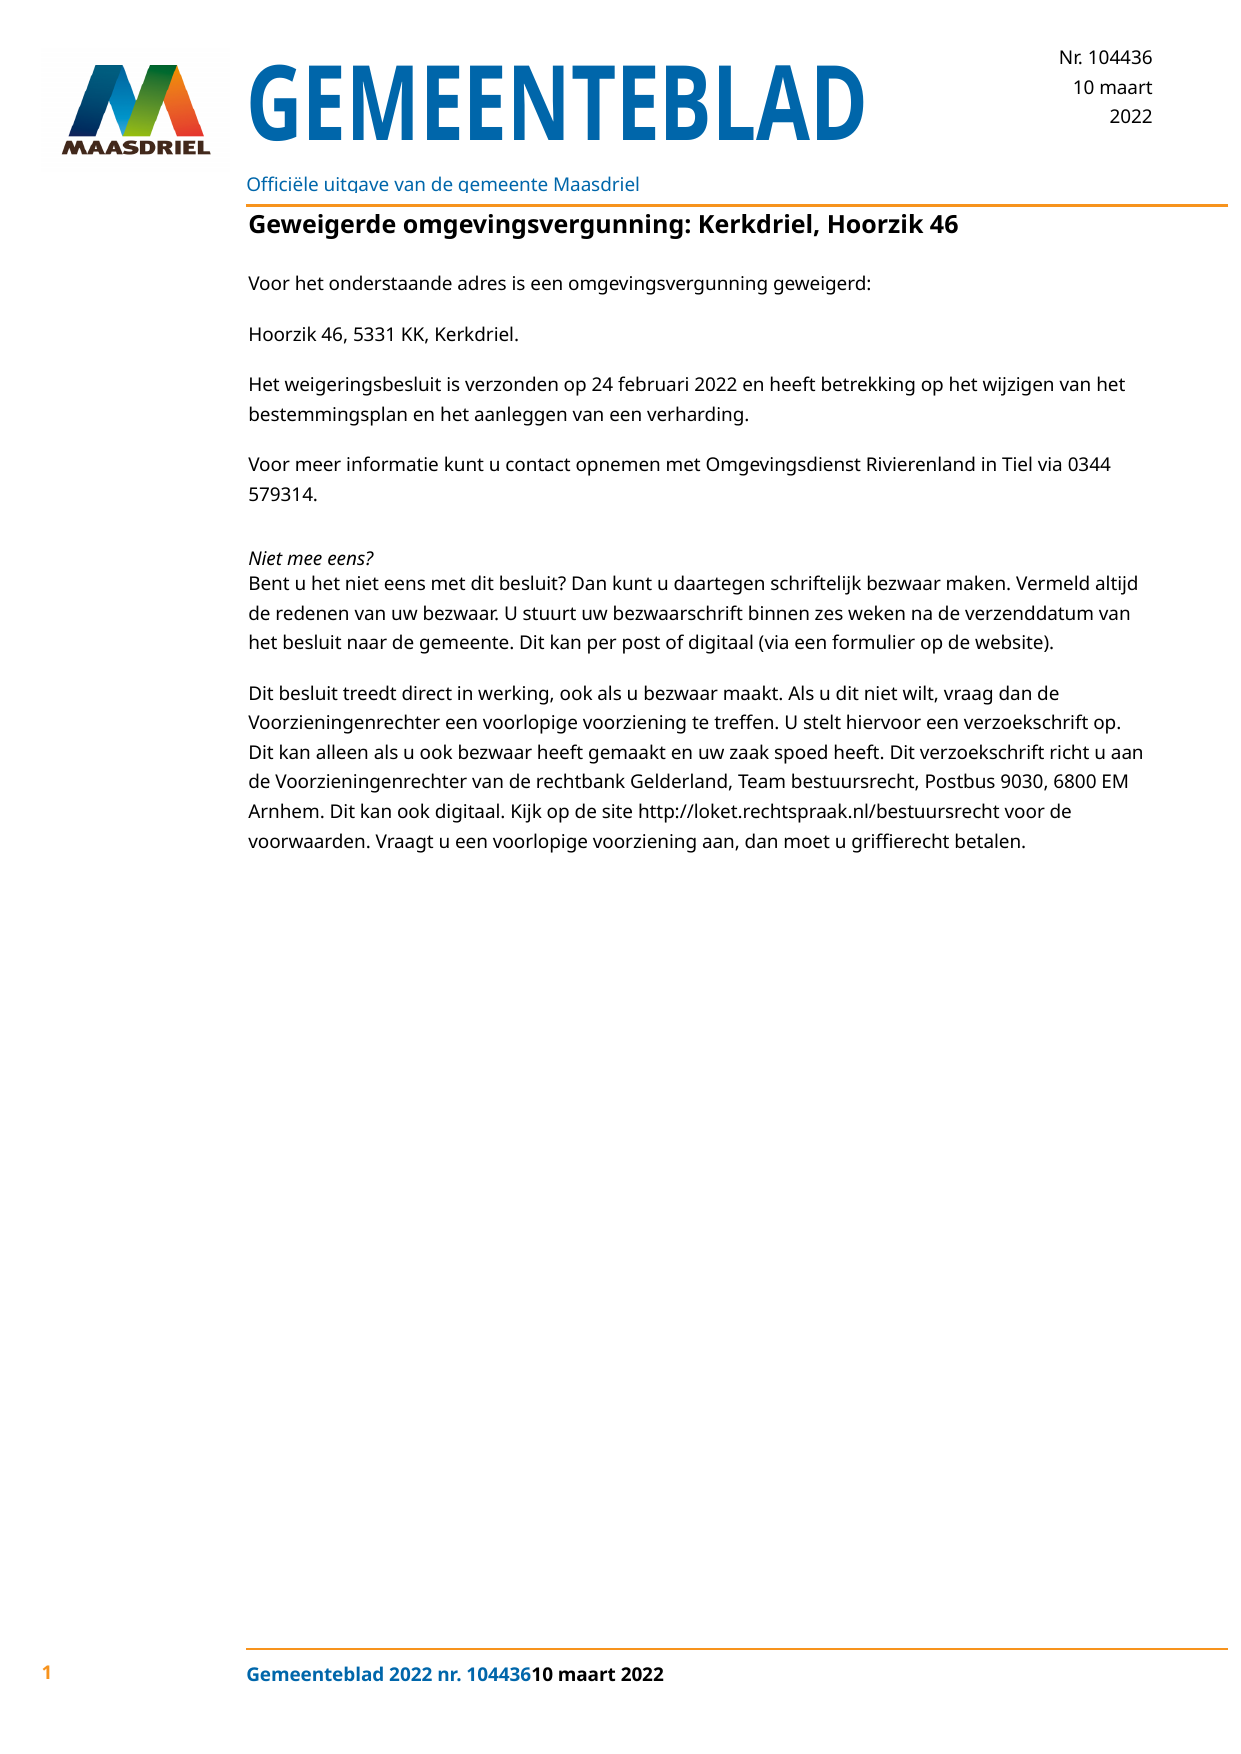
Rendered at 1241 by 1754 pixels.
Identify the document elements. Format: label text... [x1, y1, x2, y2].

picture [41, 47, 231, 172]
text Voor het onderstaande adres is een omgevingsvergunning geweigerd: [248, 270, 1152, 296]
text Dit besluit treedt direct in werking, ook als u bezwaar maakt. Als u dit niet wilt, vraag dan de Voorzieningenrechter een voorlopige voorziening te treffen. U stelt hiervoor een verzoekschrift op. Dit kan alleen als u ook bezwaar heeft gemaakt en uw zaak spoed heeft. Dit verzoekschrift richt u aan de Voorzieningenrechter van de rechtbank Gelderland, Team bestuursrecht, Postbus 9030, 6800 EM Arnhem. Dit kan ook digitaal. Kijk op de site http://loket.rechtspraak.nl/bestuursrecht voor de voorwaarden. Vraagt u een voorlopige voorziening aan, dan moet u griffierecht betalen. [248, 680, 1152, 854]
text Niet mee eens? [248, 545, 1152, 570]
text Geweigerde omgevingsvergunning: Kerkdriel, Hoorzik 46 [248, 207, 1152, 241]
text Voor meer informatie kunt u contact opnemen met Omgevingsdienst Rivierenland in Tiel via 0344 579314. [248, 451, 1152, 506]
text Bent u het niet eens met dit besluit? Dan kunt u daartegen schriftelijk bezwaar maken. Vermeld altijd de redenen van uw bezwaar. U stuurt uw bezwaarschrift binnen zes weken na de verzenddatum van het besluit naar de gemeente. Dit kan per post of digitaal (via een formulier op de website). [248, 570, 1152, 655]
text Hoorzik 46, 5331 KK, Kerkdriel. [248, 321, 1152, 346]
text Het weigeringsbesluit is verzonden op 24 februari 2022 en heeft betrekking op het wijzigen van het bestemmingsplan en het aanleggen van een verharding. [248, 371, 1152, 426]
